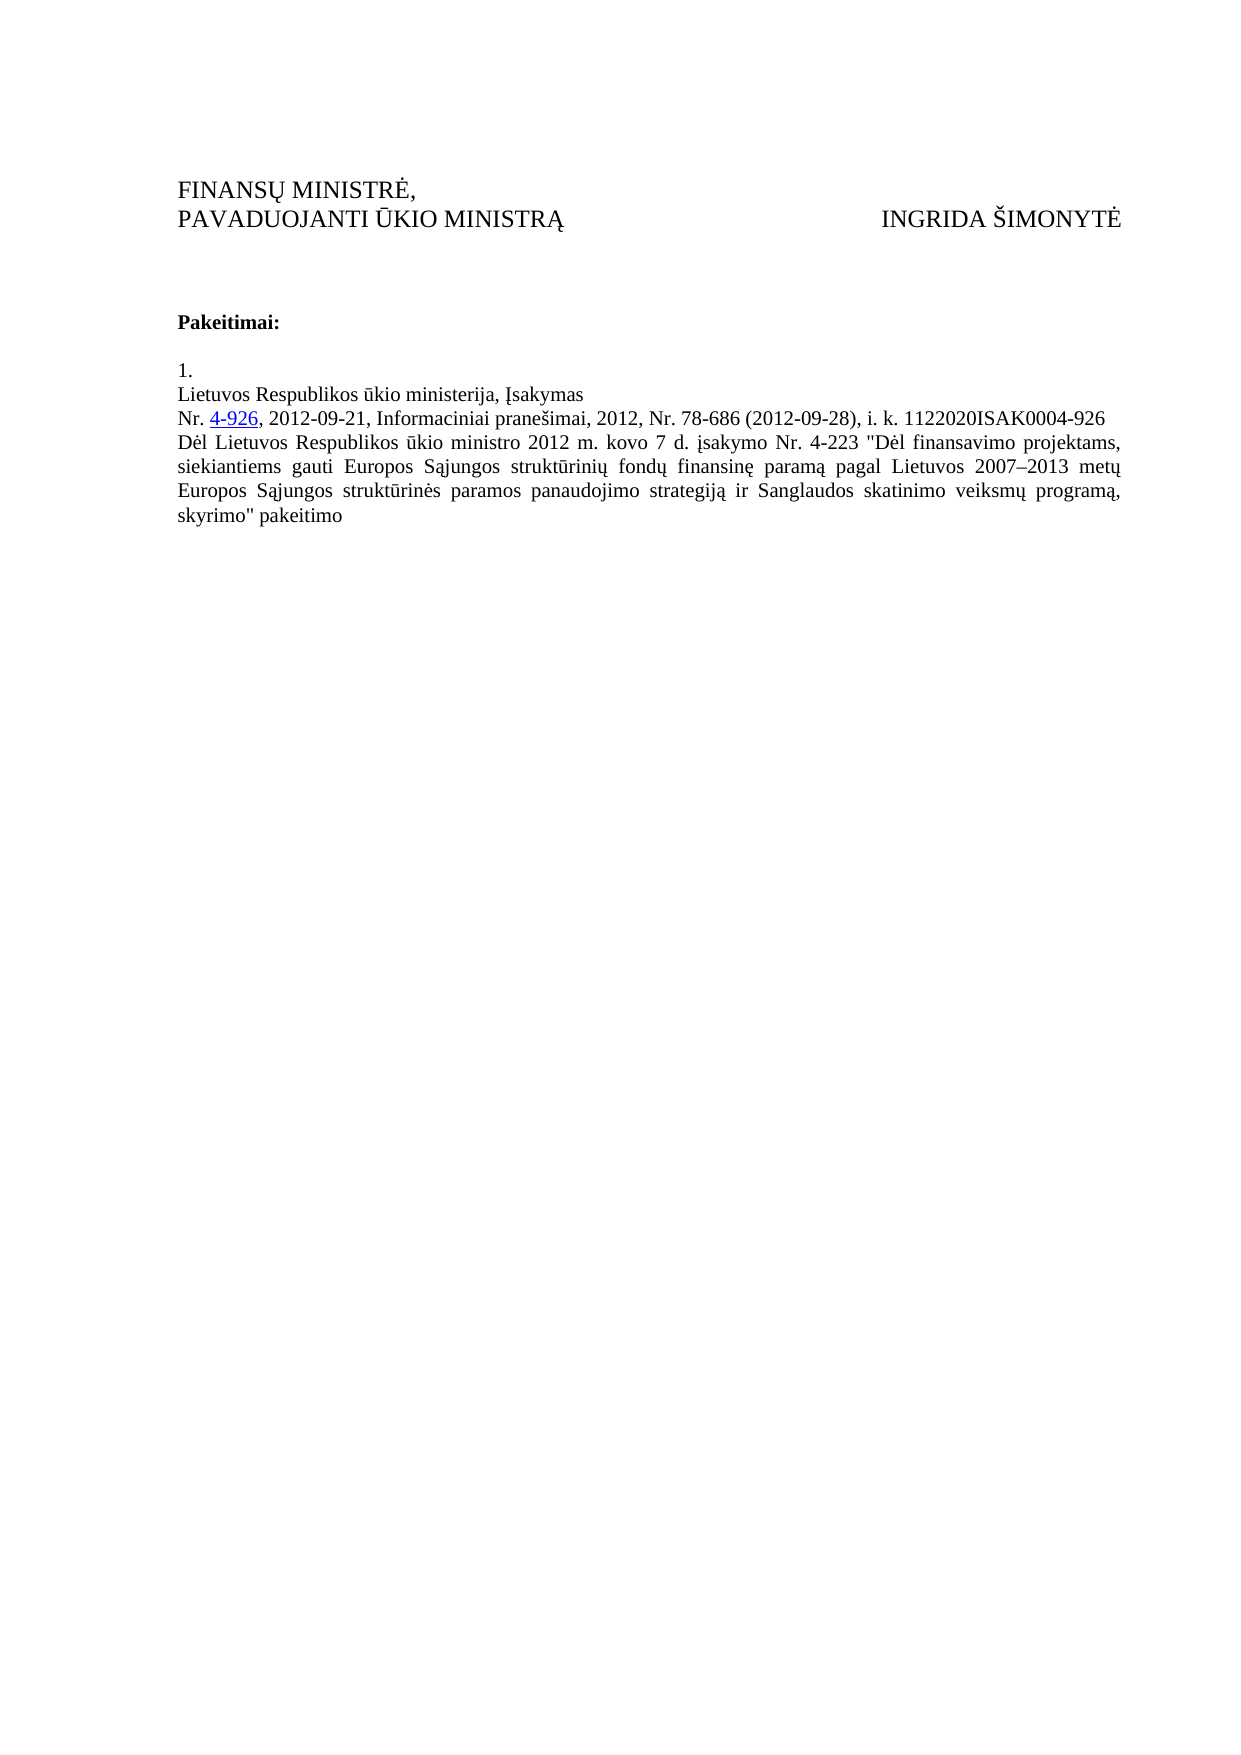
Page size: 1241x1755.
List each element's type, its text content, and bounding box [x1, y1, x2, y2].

text Finansų ministrė, [177, 176, 1122, 204]
text Pakeitimai: [177, 310, 1122, 334]
text 1. [177, 358, 1122, 382]
text Nr. 4-926, 2012-09-21, Informaciniai pranešimai, 2012, Nr. 78-686 (2012-09-28), i. k. 1122020ISAK0004-926 [177, 406, 1122, 430]
text Dėl Lietuvos Respublikos ūkio ministro 2012 m. kovo 7 d. įsakymo Nr. 4-223 "Dėl finansavimo projektams, siekiantiems gauti Europos Sąjungos struktūrinių fondų finansinę paramą pagal Lietuvos 2007–2013 metų Europos Sąjungos struktūrinės paramos panaudojimo strategiją ir Sanglaudos skatinimo veiksmų programą, skyrimo" pakeitimo [177, 430, 1122, 527]
text Lietuvos Respublikos ūkio ministerija, Įsakymas [177, 382, 1122, 406]
text pavaduojanti ūkio ministrą Ingrida Šimonytė [177, 204, 1122, 233]
